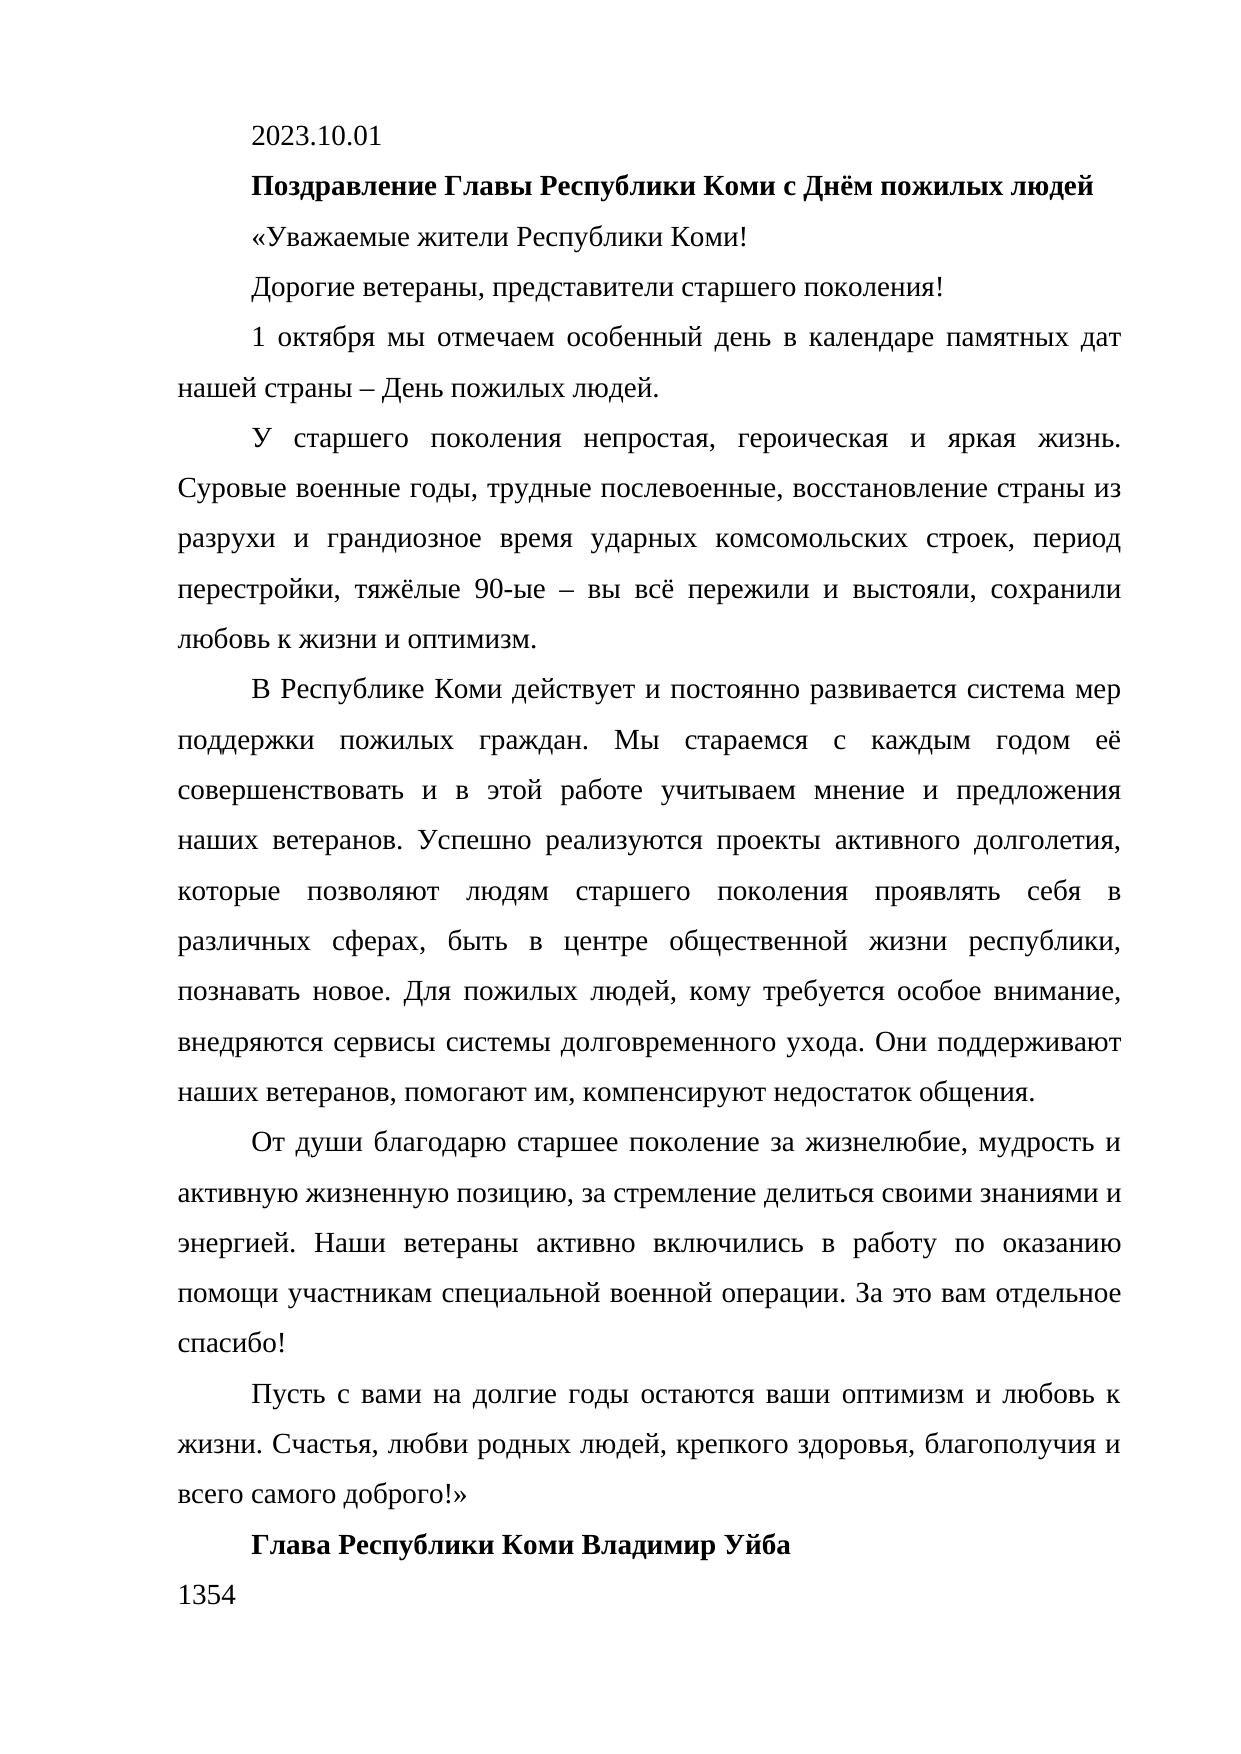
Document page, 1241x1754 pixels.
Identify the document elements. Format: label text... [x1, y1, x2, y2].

text 1354 [177, 1577, 1122, 1611]
text Пусть с вами на долгие годы остаются ваши оптимизм и любовь к жизни. Счастья, любви родных людей, крепкого здоровья, благополучия и всего самого доброго!» [177, 1376, 1122, 1510]
text 1 октября мы отмечаем особенный день в календаре памятных дат нашей страны – День пожилых людей. [177, 319, 1122, 403]
text Глава Республики Коми Владимир Уйба [177, 1527, 1122, 1560]
text У старшего поколения непростая, героическая и яркая жизнь. Суровые военные годы, трудные послевоенные, восстановление страны из разрухи и грандиозное время ударных комсомольских строек, период перестройки, тяжёлые 90-ые – вы всё пережили и выстояли, сохранили любовь к жизни и оптимизм. [177, 420, 1122, 655]
text От души благодарю старшее поколение за жизнелюбие, мудрость и активную жизненную позицию, за стремление делиться своими знаниями и энергией. Наши ветераны активно включились в работу по оказанию помощи участникам специальной военной операции. За это вам отдельное спасибо! [177, 1124, 1122, 1359]
text «Уважаемые жители Республики Коми! [177, 219, 1122, 252]
text Дорогие ветераны, представители старшего поколения! [177, 269, 1122, 303]
text В Республике Коми действует и постоянно развивается система мер поддержки пожилых граждан. Мы стараемся с каждым годом её совершенствовать и в этой работе учитываем мнение и предложения наших ветеранов. Успешно реализуются проекты активного долголетия, которые позволяют людям старшего поколения проявлять себя в различных сферах, быть в центре общественной жизни республики, познавать новое. Для пожилых людей, кому требуется особое внимание, внедряются сервисы системы долговременного ухода. Они поддерживают наших ветеранов, помогают им, компенсируют недостаток общения. [177, 672, 1122, 1108]
subtitle Поздравление Главы Республики Коми с Днём пожилых людей [177, 168, 1122, 202]
subtitle 2023.10.01 [177, 118, 1122, 152]
